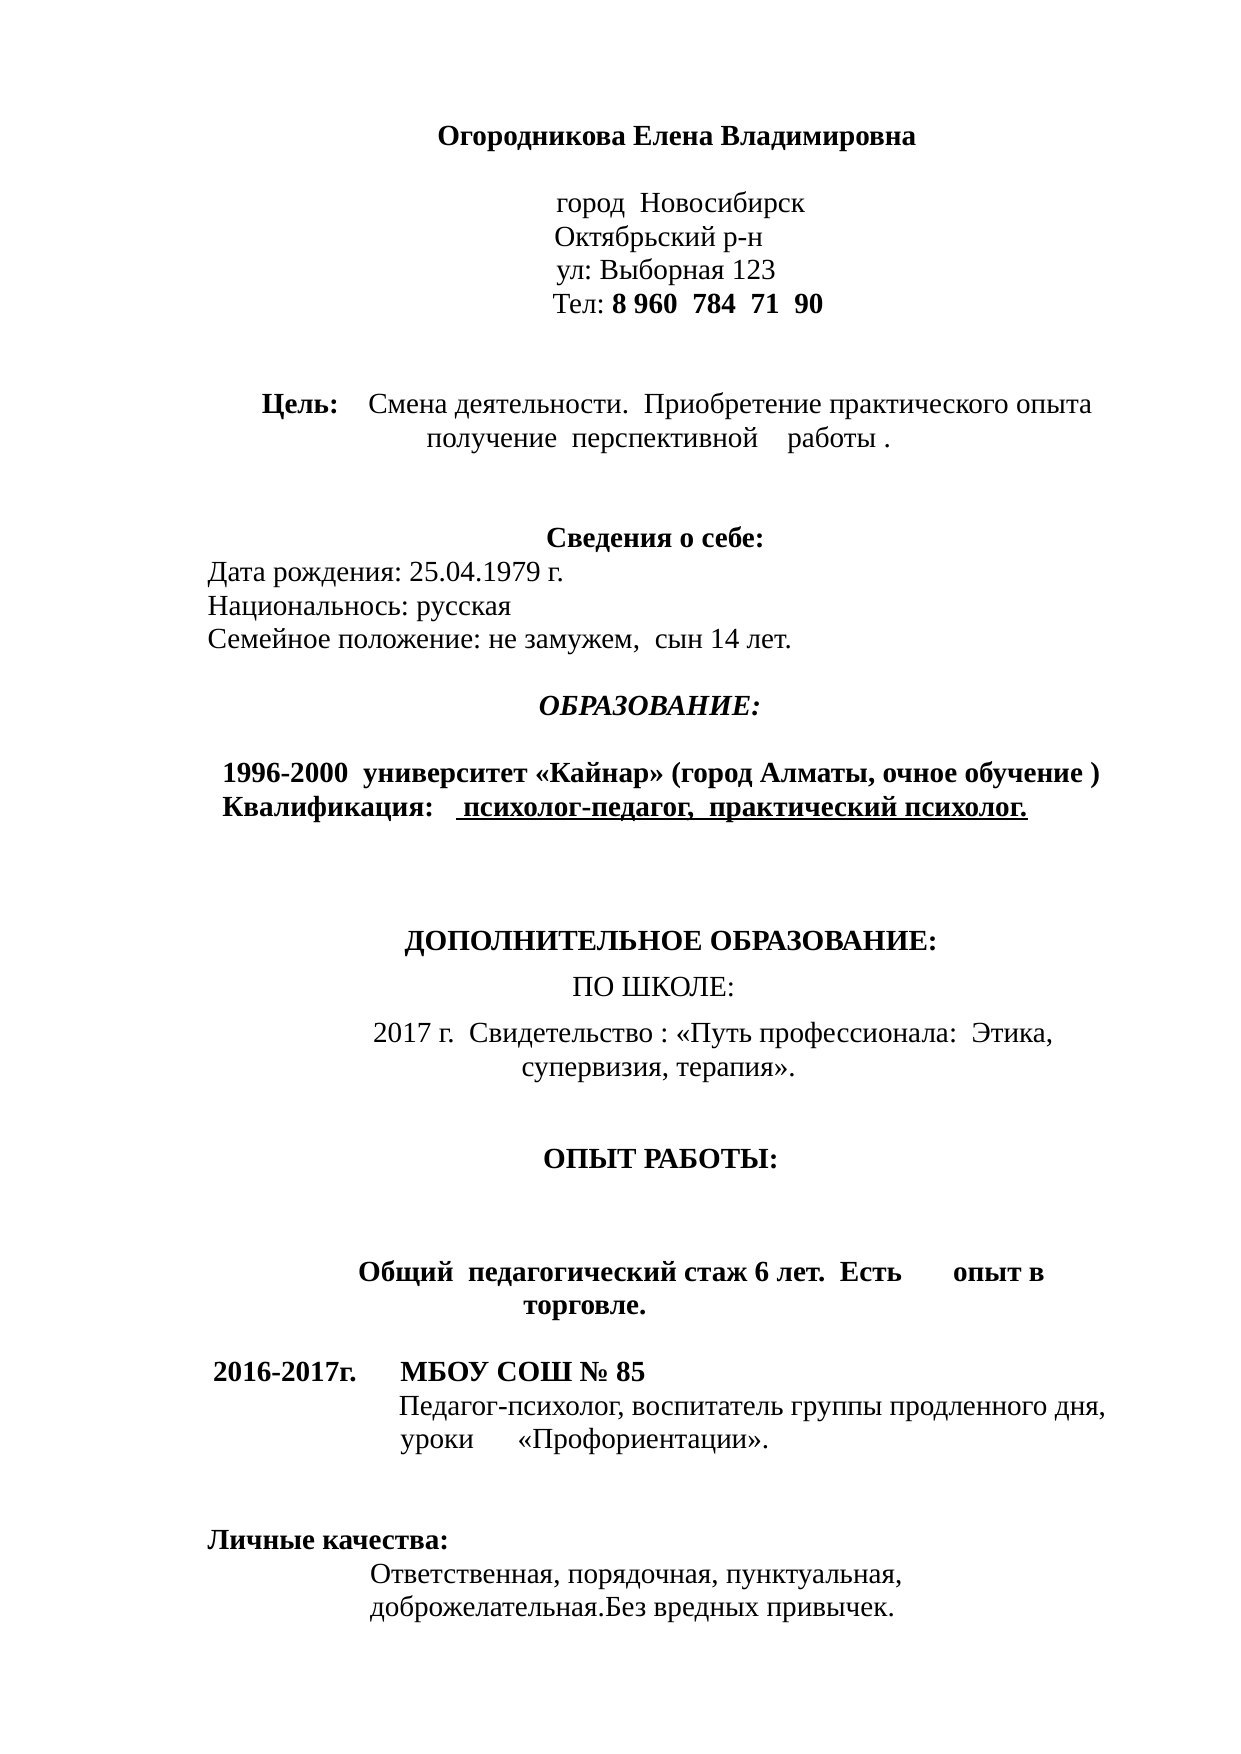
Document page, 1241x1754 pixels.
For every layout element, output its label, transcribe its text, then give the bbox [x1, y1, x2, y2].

text Семейное положение: не замужем, сын 14 лет. [207, 621, 1109, 655]
text 1996-2000 университет «Кайнар» (город Алматы, очное обучение ) [207, 755, 1109, 789]
text Сведения о себе: [54, 521, 1109, 554]
text Педагог-психолог, воспитатель группы продленного дня, уроки «Профориентации». [60, 1388, 1109, 1455]
text Октябрьский р-н [207, 219, 1109, 252]
text Дата рождения: 25.04.1979 г. [207, 554, 1109, 588]
text ОПЫТ РАБОТЫ: [207, 1141, 1109, 1174]
text ДОПОЛНИТЕЛЬНОЕ ОБРАЗОВАНИЕ: [207, 923, 1109, 957]
text Огородникова Елена Владимировна [207, 118, 1109, 152]
text Общий педагогический стаж 6 лет. Есть опыт в торговле. [60, 1254, 1109, 1321]
text ОБРАЗОВАНИЕ: [57, 688, 1109, 722]
text Квалификация: психолог-педагог, практический психолог. [207, 789, 1109, 822]
text Ответственная, порядочная, пунктуальная, доброжелательная.Без вредных привычек. [370, 1556, 1109, 1623]
text Национальнось: русская [207, 588, 1109, 621]
text 2016-2017г. МБОУ СОШ № 85 [60, 1354, 1109, 1388]
text город Новосибирск [207, 185, 1109, 219]
text 2017 г. Свидетельство : «Путь профессионала: Этика, супервизия, терапия». [207, 1015, 1109, 1082]
text Тел: 8 960 784 71 90 [207, 286, 1109, 319]
text ул: Выборная 123 [207, 252, 1109, 286]
text Цель: Смена деятельности. Приобретение практического опыта получение перспективной работы . [207, 386, 1109, 453]
text ПО ШКОЛЕ: [207, 969, 1109, 1003]
text Личные качества: [207, 1522, 1109, 1556]
